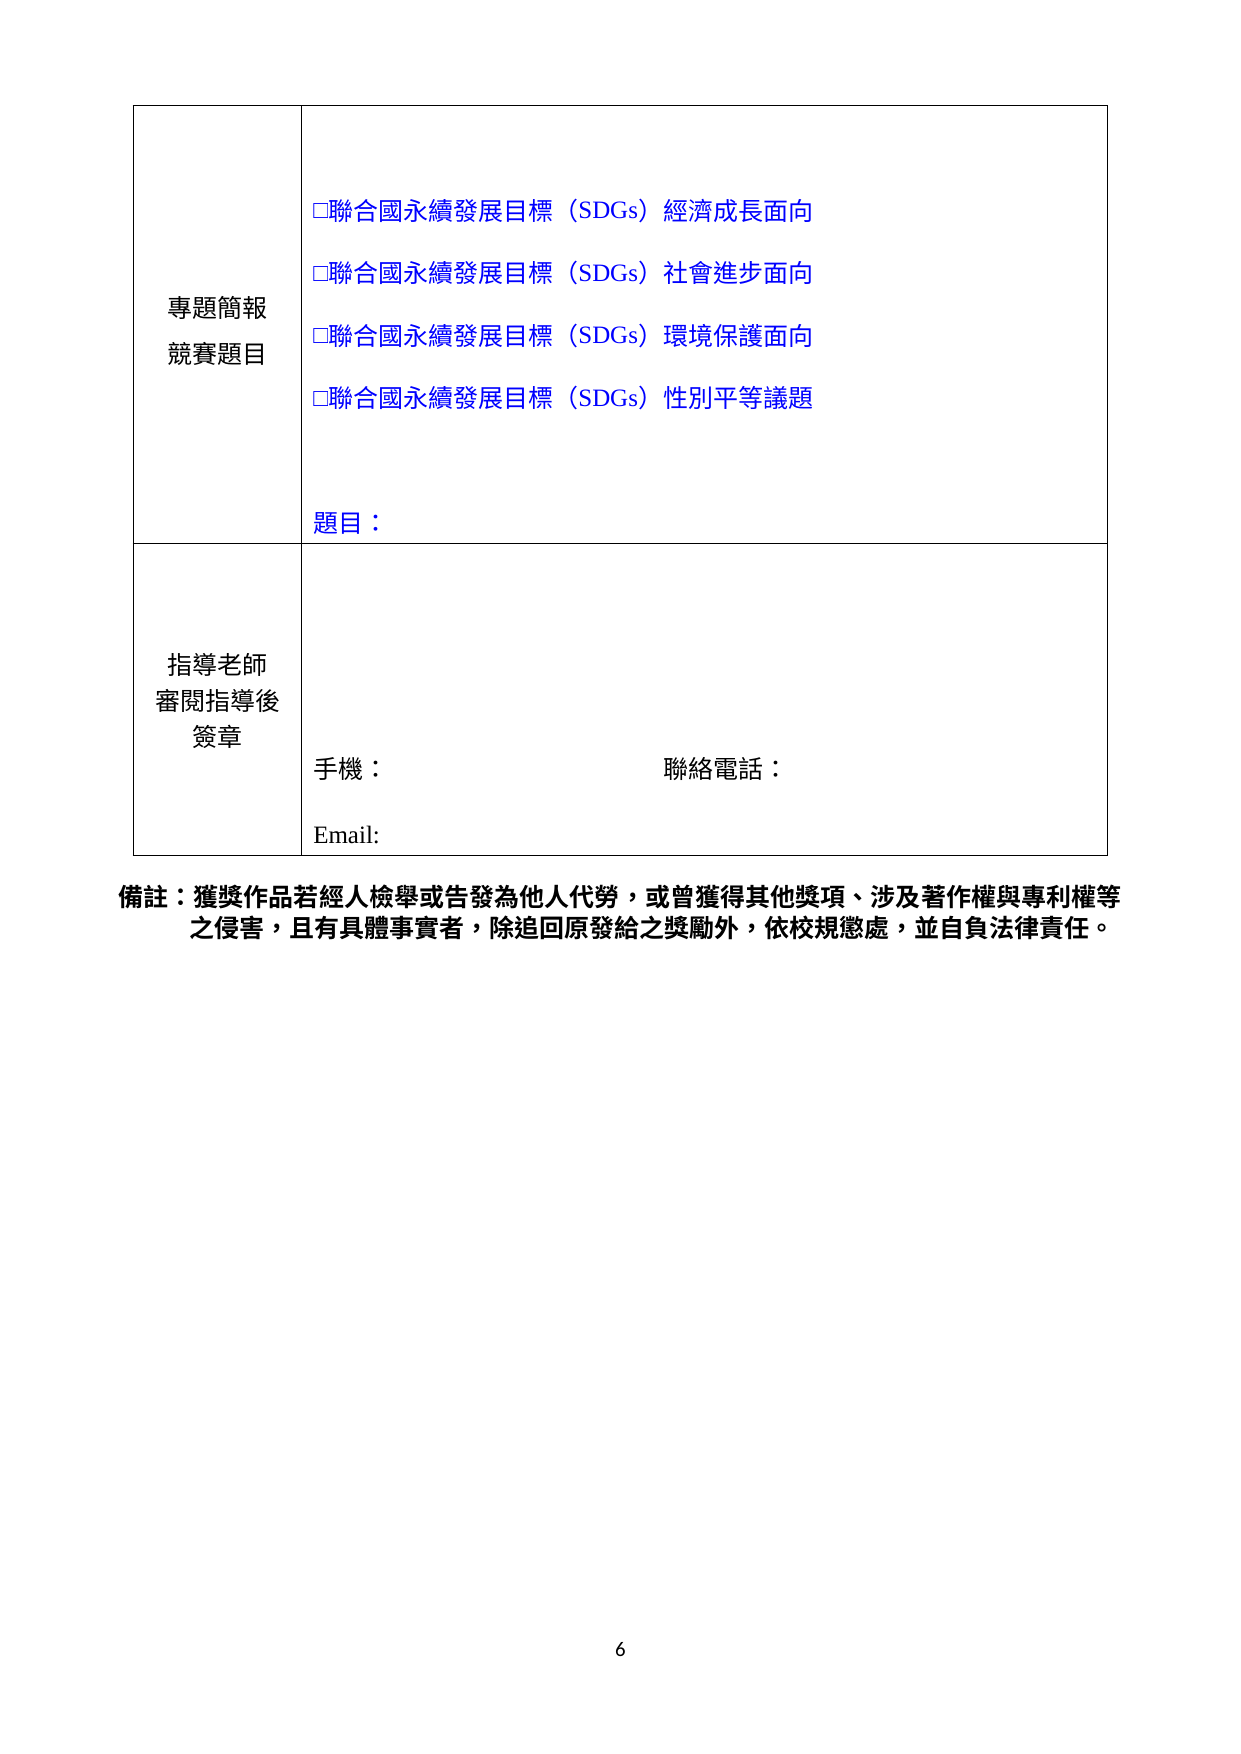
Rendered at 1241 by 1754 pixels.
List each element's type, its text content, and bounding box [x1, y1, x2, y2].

table_cell □聯合國永續發展目標（SDGs）經濟成長面向 □聯合國永續發展目標（SDGs）社會進步面向 □聯合國永續發展目標（SDGs）環境保護面向 □聯合國永續發展目標（SDGs）性別平等議題 題目： [302, 106, 1107, 543]
table_cell 手機： 聯絡電話： Email: [302, 544, 1107, 855]
text 備註：獲獎作品若經人檢舉或告發為他人代勞，或曾獲得其他獎項、涉及著作權與專利權等之侵害，且有具體事實者，除追回原發給之獎勵外，依校規懲處，並自負法律責任。 [118, 881, 1122, 944]
table_cell 指導老師 審閱指導後簽章 [134, 544, 301, 855]
table_cell 專題簡報 競賽題目 [134, 106, 301, 543]
